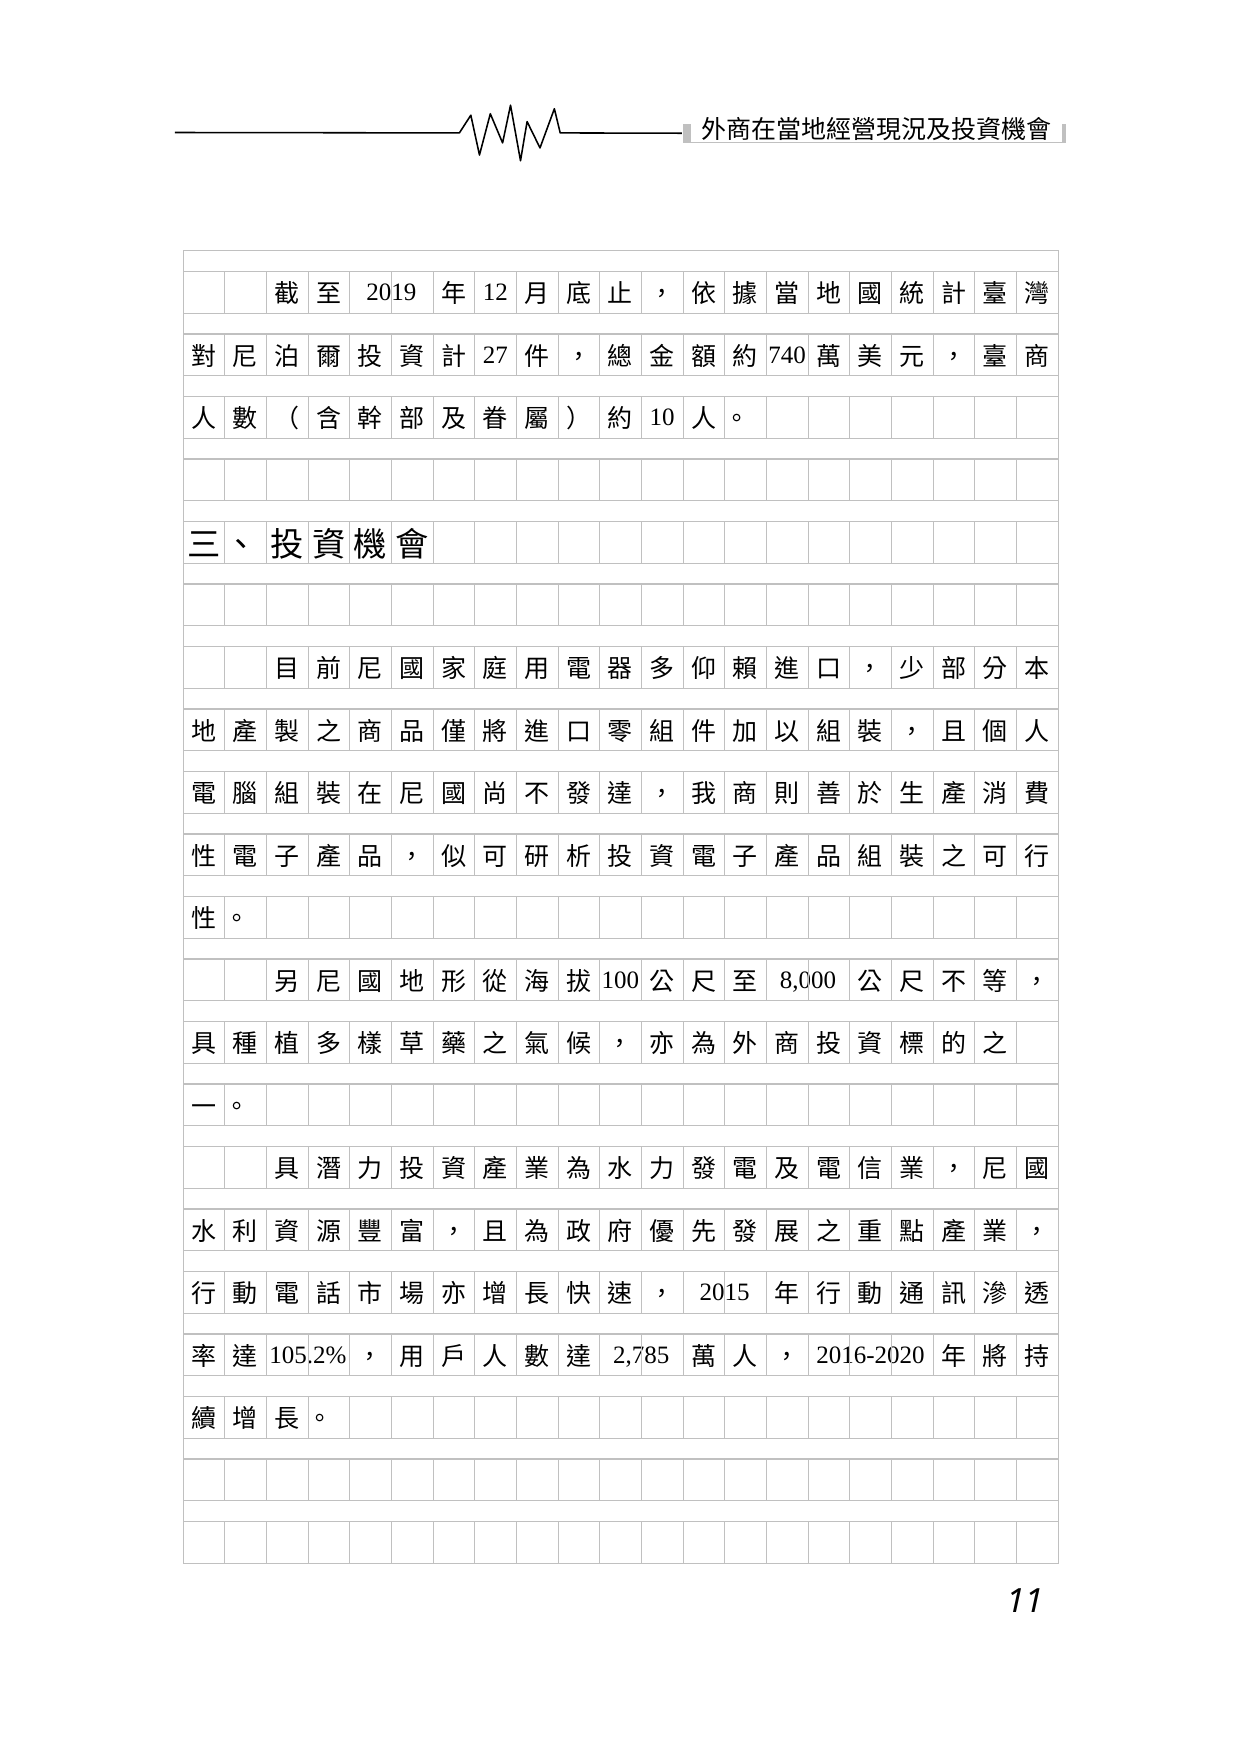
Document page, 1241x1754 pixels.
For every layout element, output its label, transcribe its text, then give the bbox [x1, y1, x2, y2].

text 具潛力投資產業為水力發電及電信業，尼國水利資源豐富，且為政府優先發展之重點產業，行動電話市場亦增長快速，2015年行動通訊滲透率達105.2%，用戶人數達2,785萬人，2016-2020年將持續增長。 [184, 1189, 1058, 1208]
text 另尼國地形從海拔100公尺至8,000公尺不等，具種植多樣草藥之氣候，亦為外商投資標的之一。 [684, 1022, 724, 1063]
text 善 [809, 772, 849, 813]
text [892, 897, 933, 938]
text 截至2019年12月底止，依據當地國統計臺灣對尼泊爾投資計27件，總金額約740萬美元，臺商人數（含幹部及眷屬）約10人。 [1017, 272, 1058, 313]
text 國 [392, 647, 433, 688]
text 另尼國地形從海拔100公尺至8,000公尺不等，具種植多樣草藥之氣候，亦為外商投資標的之一。 [392, 1085, 433, 1125]
text 達 [600, 772, 641, 813]
text 另尼國地形從海拔100公尺至8,000公尺不等，具種植多樣草藥之氣候，亦為外商投資標的之一。 [725, 1085, 766, 1125]
text 另尼國地形從海拔100公尺至8,000公尺不等，具種植多樣草藥之氣候，亦為外商投資標的之一。 [475, 1022, 516, 1063]
text 品 [350, 835, 391, 875]
text 截至2019年12月底止，依據當地國統計臺灣對尼泊爾投資計27件，總金額約740萬美元，臺商人數（含幹部及眷屬）約10人。 [475, 397, 516, 438]
text 另尼國地形從海拔100公尺至8,000公尺不等，具種植多樣草藥之氣候，亦為外商投資標的之一。 [225, 1085, 266, 1125]
text 截至2019年12月底止，依據當地國統計臺灣對尼泊爾投資計27件，總金額約740萬美元，臺商人數（含幹部及眷屬）約10人。 [725, 272, 766, 313]
text 另尼國地形從海拔100公尺至8,000公尺不等，具種植多樣草藥之氣候，亦為外商投資標的之一。 [892, 1022, 933, 1063]
text [850, 897, 891, 938]
text 三 [184, 522, 224, 563]
text 目 [267, 647, 308, 688]
text 多 [642, 647, 683, 688]
text 具潛力投資產業為水力發電及電信業，尼國水利資源豐富，且為政府優先發展之重點產業，行動電話市場亦增長快速，2015年行動通訊滲透率達105.2%，用戶人數達2,785萬人，2016-2020年將持續增長。 [184, 1314, 1058, 1333]
text 機 [350, 522, 391, 563]
text 截至2019年12月底止，依據當地國統計臺灣對尼泊爾投資計27件，總金額約740萬美元，臺商人數（含幹部及眷屬）約10人。 [434, 397, 474, 438]
text 產 [767, 835, 808, 875]
text 於 [850, 772, 891, 813]
text 品 [392, 710, 433, 750]
text 另尼國地形從海拔100公尺至8,000公尺不等，具種植多樣草藥之氣候，亦為外商投資標的之一。 [725, 1022, 766, 1063]
text [225, 647, 266, 688]
text 消 [975, 772, 1016, 813]
text 電 [225, 835, 266, 875]
text 另尼國地形從海拔100公尺至8,000公尺不等，具種植多樣草藥之氣候，亦為外商投資標的之一。 [767, 960, 808, 1000]
text 截至2019年12月底止，依據當地國統計臺灣對尼泊爾投資計27件，總金額約740萬美元，臺商人數（含幹部及眷屬）約10人。 [392, 272, 433, 313]
text 製 [267, 710, 308, 750]
text 截至2019年12月底止，依據當地國統計臺灣對尼泊爾投資計27件，總金額約740萬美元，臺商人數（含幹部及眷屬）約10人。 [559, 397, 599, 438]
text 仰 [684, 647, 724, 688]
text 器 [600, 647, 641, 688]
text 組 [267, 772, 308, 813]
text 截至2019年12月底止，依據當地國統計臺灣對尼泊爾投資計27件，總金額約740萬美元，臺商人數（含幹部及眷屬）約10人。 [1017, 335, 1058, 375]
text 截至2019年12月底止，依據當地國統計臺灣對尼泊爾投資計27件，總金額約740萬美元，臺商人數（含幹部及眷屬）約10人。 [225, 335, 266, 375]
text 截至2019年12月底止，依據當地國統計臺灣對尼泊爾投資計27件，總金額約740萬美元，臺商人數（含幹部及眷屬）約10人。 [934, 272, 974, 313]
text 截至2019年12月底止，依據當地國統計臺灣對尼泊爾投資計27件，總金額約740萬美元，臺商人數（含幹部及眷屬）約10人。 [392, 335, 433, 375]
text 截至2019年12月底止，依據當地國統計臺灣對尼泊爾投資計27件，總金額約740萬美元，臺商人數（含幹部及眷屬）約10人。 [725, 397, 766, 438]
text 電 [184, 772, 224, 813]
text [392, 897, 433, 938]
text [184, 689, 1058, 708]
text [267, 897, 308, 938]
text 腦 [225, 772, 266, 813]
text 可 [475, 835, 516, 875]
text 截至2019年12月底止，依據當地國統計臺灣對尼泊爾投資計27件，總金額約740萬美元，臺商人數（含幹部及眷屬）約10人。 [267, 397, 308, 438]
text 截至2019年12月底止，依據當地國統計臺灣對尼泊爾投資計27件，總金額約740萬美元，臺商人數（含幹部及眷屬）約10人。 [934, 397, 974, 438]
text 截至2019年12月底止，依據當地國統計臺灣對尼泊爾投資計27件，總金額約740萬美元，臺商人數（含幹部及眷屬）約10人。 [350, 335, 391, 375]
text ， [892, 710, 933, 750]
text [1017, 897, 1058, 938]
text [767, 522, 808, 563]
text 截至2019年12月底止，依據當地國統計臺灣對尼泊爾投資計27件，總金額約740萬美元，臺商人數（含幹部及眷屬）約10人。 [767, 335, 808, 375]
text 另尼國地形從海拔100公尺至8,000公尺不等，具種植多樣草藥之氣候，亦為外商投資標的之一。 [1017, 1022, 1058, 1063]
text 用 [517, 647, 558, 688]
text 另尼國地形從海拔100公尺至8,000公尺不等，具種植多樣草藥之氣候，亦為外商投資標的之一。 [767, 1085, 808, 1125]
text 截至2019年12月底止，依據當地國統計臺灣對尼泊爾投資計27件，總金額約740萬美元，臺商人數（含幹部及眷屬）約10人。 [642, 272, 683, 313]
text 口 [559, 710, 599, 750]
text 費 [1017, 772, 1058, 813]
text 行 [1017, 835, 1058, 875]
text 截至2019年12月底止，依據當地國統計臺灣對尼泊爾投資計27件，總金額約740萬美元，臺商人數（含幹部及眷屬）約10人。 [309, 335, 349, 375]
text 產 [934, 772, 974, 813]
text [809, 522, 849, 563]
text 另尼國地形從海拔100公尺至8,000公尺不等，具種植多樣草藥之氣候，亦為外商投資標的之一。 [434, 960, 474, 1000]
text 裝 [892, 835, 933, 875]
text 另尼國地形從海拔100公尺至8,000公尺不等，具種植多樣草藥之氣候，亦為外商投資標的之一。 [809, 1022, 849, 1063]
text 截至2019年12月底止，依據當地國統計臺灣對尼泊爾投資計27件，總金額約740萬美元，臺商人數（含幹部及眷屬）約10人。 [1017, 397, 1058, 438]
text 口 [809, 647, 849, 688]
text 截至2019年12月底止，依據當地國統計臺灣對尼泊爾投資計27件，總金額約740萬美元，臺商人數（含幹部及眷屬）約10人。 [684, 335, 724, 375]
text 截至2019年12月底止，依據當地國統計臺灣對尼泊爾投資計27件，總金額約740萬美元，臺商人數（含幹部及眷屬）約10人。 [475, 335, 516, 375]
text [517, 522, 558, 563]
text 另尼國地形從海拔100公尺至8,000公尺不等，具種植多樣草藥之氣候，亦為外商投資標的之一。 [392, 960, 433, 1000]
text 截至2019年12月底止，依據當地國統計臺灣對尼泊爾投資計27件，總金額約740萬美元，臺商人數（含幹部及眷屬）約10人。 [434, 335, 474, 375]
text 另尼國地形從海拔100公尺至8,000公尺不等，具種植多樣草藥之氣候，亦為外商投資標的之一。 [184, 960, 224, 1000]
text 件 [684, 710, 724, 750]
text 產 [225, 710, 266, 750]
text 部 [934, 647, 974, 688]
text 另尼國地形從海拔100公尺至8,000公尺不等，具種植多樣草藥之氣候，亦為外商投資標的之一。 [642, 1085, 683, 1125]
text 另尼國地形從海拔100公尺至8,000公尺不等，具種植多樣草藥之氣候，亦為外商投資標的之一。 [225, 960, 266, 1000]
text 另尼國地形從海拔100公尺至8,000公尺不等，具種植多樣草藥之氣候，亦為外商投資標的之一。 [475, 1085, 516, 1125]
text 具潛力投資產業為水力發電及電信業，尼國水利資源豐富，且為政府優先發展之重點產業，行動電話市場亦增長快速，2015年行動通訊滲透率達105.2%，用戶人數達2,785萬人，2016-2020年將持續增長。 [184, 1126, 1058, 1146]
text 截至2019年12月底止，依據當地國統計臺灣對尼泊爾投資計27件，總金額約740萬美元，臺商人數（含幹部及眷屬）約10人。 [309, 397, 349, 438]
text 另尼國地形從海拔100公尺至8,000公尺不等，具種植多樣草藥之氣候，亦為外商投資標的之一。 [350, 1085, 391, 1125]
text 另尼國地形從海拔100公尺至8,000公尺不等，具種植多樣草藥之氣候，亦為外商投資標的之一。 [1017, 960, 1058, 1000]
text [642, 522, 683, 563]
text 商 [350, 710, 391, 750]
text 以 [767, 710, 808, 750]
text 截至2019年12月底止，依據當地國統計臺灣對尼泊爾投資計27件，總金額約740萬美元，臺商人數（含幹部及眷屬）約10人。 [892, 397, 933, 438]
text 另尼國地形從海拔100公尺至8,000公尺不等，具種植多樣草藥之氣候，亦為外商投資標的之一。 [225, 1022, 266, 1063]
text [600, 522, 641, 563]
text 截至2019年12月底止，依據當地國統計臺灣對尼泊爾投資計27件，總金額約740萬美元，臺商人數（含幹部及眷屬）約10人。 [434, 272, 474, 313]
text 另尼國地形從海拔100公尺至8,000公尺不等，具種植多樣草藥之氣候，亦為外商投資標的之一。 [684, 1085, 724, 1125]
text 零 [600, 710, 641, 750]
text 截至2019年12月底止，依據當地國統計臺灣對尼泊爾投資計27件，總金額約740萬美元，臺商人數（含幹部及眷屬）約10人。 [559, 335, 599, 375]
text ， [392, 835, 433, 875]
text 另尼國地形從海拔100公尺至8,000公尺不等，具種植多樣草藥之氣候，亦為外商投資標的之一。 [184, 1001, 1058, 1021]
text 人 [1017, 710, 1058, 750]
text 少 [892, 647, 933, 688]
text 另尼國地形從海拔100公尺至8,000公尺不等，具種植多樣草藥之氣候，亦為外商投資標的之一。 [267, 1085, 308, 1125]
text 另尼國地形從海拔100公尺至8,000公尺不等，具種植多樣草藥之氣候，亦為外商投資標的之一。 [517, 1085, 558, 1125]
text 截至2019年12月底止，依據當地國統計臺灣對尼泊爾投資計27件，總金額約740萬美元，臺商人數（含幹部及眷屬）約10人。 [642, 335, 683, 375]
text 另尼國地形從海拔100公尺至8,000公尺不等，具種植多樣草藥之氣候，亦為外商投資標的之一。 [725, 960, 766, 1000]
text 。 [225, 897, 266, 938]
text 截至2019年12月底止，依據當地國統計臺灣對尼泊爾投資計27件，總金額約740萬美元，臺商人數（含幹部及眷屬）約10人。 [517, 272, 558, 313]
text 截至2019年12月底止，依據當地國統計臺灣對尼泊爾投資計27件，總金額約740萬美元，臺商人數（含幹部及眷屬）約10人。 [850, 397, 891, 438]
text 截至2019年12月底止，依據當地國統計臺灣對尼泊爾投資計27件，總金額約740萬美元，臺商人數（含幹部及眷屬）約10人。 [184, 272, 224, 313]
text [975, 522, 1016, 563]
text 個 [975, 710, 1016, 750]
text [184, 501, 1058, 521]
text [184, 751, 1058, 771]
text 不 [517, 772, 558, 813]
text 截至2019年12月底止，依據當地國統計臺灣對尼泊爾投資計27件，總金額約740萬美元，臺商人數（含幹部及眷屬）約10人。 [725, 335, 766, 375]
text 另尼國地形從海拔100公尺至8,000公尺不等，具種植多樣草藥之氣候，亦為外商投資標的之一。 [517, 1022, 558, 1063]
text 截至2019年12月底止，依據當地國統計臺灣對尼泊爾投資計27件，總金額約740萬美元，臺商人數（含幹部及眷屬）約10人。 [600, 272, 641, 313]
text 截至2019年12月底止，依據當地國統計臺灣對尼泊爾投資計27件，總金額約740萬美元，臺商人數（含幹部及眷屬）約10人。 [267, 335, 308, 375]
text 產 [309, 835, 349, 875]
text 另尼國地形從海拔100公尺至8,000公尺不等，具種植多樣草藥之氣候，亦為外商投資標的之一。 [684, 960, 724, 1000]
text [184, 876, 1058, 896]
text [975, 897, 1016, 938]
text [434, 522, 474, 563]
text ， [642, 772, 683, 813]
text 另尼國地形從海拔100公尺至8,000公尺不等，具種植多樣草藥之氣候，亦為外商投資標的之一。 [309, 1085, 349, 1125]
text 另尼國地形從海拔100公尺至8,000公尺不等，具種植多樣草藥之氣候，亦為外商投資標的之一。 [392, 1022, 433, 1063]
text 地 [184, 710, 224, 750]
text 截至2019年12月底止，依據當地國統計臺灣對尼泊爾投資計27件，總金額約740萬美元，臺商人數（含幹部及眷屬）約10人。 [809, 335, 849, 375]
text 截至2019年12月底止，依據當地國統計臺灣對尼泊爾投資計27件，總金額約740萬美元，臺商人數（含幹部及眷屬）約10人。 [184, 314, 1058, 333]
text 組 [642, 710, 683, 750]
text 另尼國地形從海拔100公尺至8,000公尺不等，具種植多樣草藥之氣候，亦為外商投資標的之一。 [642, 1022, 683, 1063]
text 電 [684, 835, 724, 875]
text 另尼國地形從海拔100公尺至8,000公尺不等，具種植多樣草藥之氣候，亦為外商投資標的之一。 [642, 960, 683, 1000]
text 截至2019年12月底止，依據當地國統計臺灣對尼泊爾投資計27件，總金額約740萬美元，臺商人數（含幹部及眷屬）約10人。 [392, 397, 433, 438]
text 另尼國地形從海拔100公尺至8,000公尺不等，具種植多樣草藥之氣候，亦為外商投資標的之一。 [600, 960, 641, 1000]
text 另尼國地形從海拔100公尺至8,000公尺不等，具種植多樣草藥之氣候，亦為外商投資標的之一。 [350, 1022, 391, 1063]
text 性 [184, 897, 224, 938]
text 截至2019年12月底止，依據當地國統計臺灣對尼泊爾投資計27件，總金額約740萬美元，臺商人數（含幹部及眷屬）約10人。 [225, 272, 266, 313]
text 尼 [392, 772, 433, 813]
text 截至2019年12月底止，依據當地國統計臺灣對尼泊爾投資計27件，總金額約740萬美元，臺商人數（含幹部及眷屬）約10人。 [600, 397, 641, 438]
text 另尼國地形從海拔100公尺至8,000公尺不等，具種植多樣草藥之氣候，亦為外商投資標的之一。 [892, 1085, 933, 1125]
text 另尼國地形從海拔100公尺至8,000公尺不等，具種植多樣草藥之氣候，亦為外商投資標的之一。 [434, 1022, 474, 1063]
text [517, 897, 558, 938]
text 截至2019年12月底止，依據當地國統計臺灣對尼泊爾投資計27件，總金額約740萬美元，臺商人數（含幹部及眷屬）約10人。 [184, 335, 224, 375]
text 另尼國地形從海拔100公尺至8,000公尺不等，具種植多樣草藥之氣候，亦為外商投資標的之一。 [892, 960, 933, 1000]
text 另尼國地形從海拔100公尺至8,000公尺不等，具種植多樣草藥之氣候，亦為外商投資標的之一。 [559, 1085, 599, 1125]
text 截至2019年12月底止，依據當地國統計臺灣對尼泊爾投資計27件，總金額約740萬美元，臺商人數（含幹部及眷屬）約10人。 [350, 272, 391, 313]
text [934, 522, 974, 563]
text 截至2019年12月底止，依據當地國統計臺灣對尼泊爾投資計27件，總金額約740萬美元，臺商人數（含幹部及眷屬）約10人。 [517, 397, 558, 438]
text 截至2019年12月底止，依據當地國統計臺灣對尼泊爾投資計27件，總金額約740萬美元，臺商人數（含幹部及眷屬）約10人。 [892, 335, 933, 375]
text 則 [767, 772, 808, 813]
text 另尼國地形從海拔100公尺至8,000公尺不等，具種植多樣草藥之氣候，亦為外商投資標的之一。 [267, 960, 308, 1000]
text 截至2019年12月底止，依據當地國統計臺灣對尼泊爾投資計27件，總金額約740萬美元，臺商人數（含幹部及眷屬）約10人。 [767, 397, 808, 438]
text 截至2019年12月底止，依據當地國統計臺灣對尼泊爾投資計27件，總金額約740萬美元，臺商人數（含幹部及眷屬）約10人。 [809, 397, 849, 438]
text 另尼國地形從海拔100公尺至8,000公尺不等，具種植多樣草藥之氣候，亦為外商投資標的之一。 [975, 1085, 1016, 1125]
text [642, 897, 683, 938]
text 另尼國地形從海拔100公尺至8,000公尺不等，具種植多樣草藥之氣候，亦為外商投資標的之一。 [809, 960, 849, 1000]
text 組 [850, 835, 891, 875]
text [850, 522, 891, 563]
text 截至2019年12月底止，依據當地國統計臺灣對尼泊爾投資計27件，總金額約740萬美元，臺商人數（含幹部及眷屬）約10人。 [559, 272, 599, 313]
text [184, 626, 1058, 646]
text [684, 522, 724, 563]
text 組 [809, 710, 849, 750]
text 且 [934, 710, 974, 750]
text 我 [684, 772, 724, 813]
text 尚 [475, 772, 516, 813]
text 之 [309, 710, 349, 750]
text 截至2019年12月底止，依據當地國統計臺灣對尼泊爾投資計27件，總金額約740萬美元，臺商人數（含幹部及眷屬）約10人。 [684, 397, 724, 438]
text 家 [434, 647, 474, 688]
text 另尼國地形從海拔100公尺至8,000公尺不等，具種植多樣草藥之氣候，亦為外商投資標的之一。 [1017, 1085, 1058, 1125]
text 截至2019年12月底止，依據當地國統計臺灣對尼泊爾投資計27件，總金額約740萬美元，臺商人數（含幹部及眷屬）約10人。 [600, 335, 641, 375]
text 另尼國地形從海拔100公尺至8,000公尺不等，具種植多樣草藥之氣候，亦為外商投資標的之一。 [184, 1022, 224, 1063]
text 投 [600, 835, 641, 875]
text 尼 [350, 647, 391, 688]
text 另尼國地形從海拔100公尺至8,000公尺不等，具種植多樣草藥之氣候，亦為外商投資標的之一。 [809, 1085, 849, 1125]
text 另尼國地形從海拔100公尺至8,000公尺不等，具種植多樣草藥之氣候，亦為外商投資標的之一。 [975, 1022, 1016, 1063]
text 僅 [434, 710, 474, 750]
text [559, 522, 599, 563]
text 性 [184, 835, 224, 875]
text 截至2019年12月底止，依據當地國統計臺灣對尼泊爾投資計27件，總金額約740萬美元，臺商人數（含幹部及眷屬）約10人。 [934, 335, 974, 375]
text 另尼國地形從海拔100公尺至8,000公尺不等，具種植多樣草藥之氣候，亦為外商投資標的之一。 [600, 1085, 641, 1125]
text 前 [309, 647, 349, 688]
text 另尼國地形從海拔100公尺至8,000公尺不等，具種植多樣草藥之氣候，亦為外商投資標的之一。 [350, 960, 391, 1000]
text 另尼國地形從海拔100公尺至8,000公尺不等，具種植多樣草藥之氣候，亦為外商投資標的之一。 [309, 1022, 349, 1063]
text 子 [725, 835, 766, 875]
text 具潛力投資產業為水力發電及電信業，尼國水利資源豐富，且為政府優先發展之重點產業，行動電話市場亦增長快速，2015年行動通訊滲透率達105.2%，用戶人數達2,785萬人，2016-2020年將持續增長。 [184, 1251, 1058, 1271]
text 截至2019年12月底止，依據當地國統計臺灣對尼泊爾投資計27件，總金額約740萬美元，臺商人數（含幹部及眷屬）約10人。 [975, 397, 1016, 438]
text 另尼國地形從海拔100公尺至8,000公尺不等，具種植多樣草藥之氣候，亦為外商投資標的之一。 [184, 1064, 1058, 1083]
text 另尼國地形從海拔100公尺至8,000公尺不等，具種植多樣草藥之氣候，亦為外商投資標的之一。 [559, 960, 599, 1000]
text 截至2019年12月底止，依據當地國統計臺灣對尼泊爾投資計27件，總金額約740萬美元，臺商人數（含幹部及眷屬）約10人。 [475, 272, 516, 313]
text 具潛力投資產業為水力發電及電信業，尼國水利資源豐富，且為政府優先發展之重點產業，行動電話市場亦增長快速，2015年行動通訊滲透率達105.2%，用戶人數達2,785萬人，2016-2020年將持續增長。 [184, 1376, 1058, 1396]
text 截至2019年12月底止，依據當地國統計臺灣對尼泊爾投資計27件，總金額約740萬美元，臺商人數（含幹部及眷屬）約10人。 [892, 272, 933, 313]
text 資 [642, 835, 683, 875]
text 另尼國地形從海拔100公尺至8,000公尺不等，具種植多樣草藥之氣候，亦為外商投資標的之一。 [517, 960, 558, 1000]
text 庭 [475, 647, 516, 688]
text 截至2019年12月底止，依據當地國統計臺灣對尼泊爾投資計27件，總金額約740萬美元，臺商人數（含幹部及眷屬）約10人。 [225, 397, 266, 438]
text 析 [559, 835, 599, 875]
text 子 [267, 835, 308, 875]
text [1017, 522, 1058, 563]
text 另尼國地形從海拔100公尺至8,000公尺不等，具種植多樣草藥之氣候，亦為外商投資標的之一。 [850, 960, 891, 1000]
text 截至2019年12月底止，依據當地國統計臺灣對尼泊爾投資計27件，總金額約740萬美元，臺商人數（含幹部及眷屬）約10人。 [350, 397, 391, 438]
text 另尼國地形從海拔100公尺至8,000公尺不等，具種植多樣草藥之氣候，亦為外商投資標的之一。 [309, 960, 349, 1000]
text 截至2019年12月底止，依據當地國統計臺灣對尼泊爾投資計27件，總金額約740萬美元，臺商人數（含幹部及眷屬）約10人。 [975, 272, 1016, 313]
text 國 [434, 772, 474, 813]
text 截至2019年12月底止，依據當地國統計臺灣對尼泊爾投資計27件，總金額約740萬美元，臺商人數（含幹部及眷屬）約10人。 [809, 272, 849, 313]
text 截至2019年12月底止，依據當地國統計臺灣對尼泊爾投資計27件，總金額約740萬美元，臺商人數（含幹部及眷屬）約10人。 [975, 335, 1016, 375]
text 另尼國地形從海拔100公尺至8,000公尺不等，具種植多樣草藥之氣候，亦為外商投資標的之一。 [434, 1085, 474, 1125]
text 另尼國地形從海拔100公尺至8,000公尺不等，具種植多樣草藥之氣候，亦為外商投資標的之一。 [934, 1022, 974, 1063]
text [725, 522, 766, 563]
text 似 [434, 835, 474, 875]
text 另尼國地形從海拔100公尺至8,000公尺不等，具種植多樣草藥之氣候，亦為外商投資標的之一。 [184, 1085, 224, 1125]
text [600, 897, 641, 938]
text [475, 897, 516, 938]
text 進 [767, 647, 808, 688]
text 投 [267, 522, 308, 563]
text 截至2019年12月底止，依據當地國統計臺灣對尼泊爾投資計27件，總金額約740萬美元，臺商人數（含幹部及眷屬）約10人。 [642, 397, 683, 438]
text 、 [225, 522, 266, 563]
text 另尼國地形從海拔100公尺至8,000公尺不等，具種植多樣草藥之氣候，亦為外商投資標的之一。 [559, 1022, 599, 1063]
text 另尼國地形從海拔100公尺至8,000公尺不等，具種植多樣草藥之氣候，亦為外商投資標的之一。 [975, 960, 1016, 1000]
text 加 [725, 710, 766, 750]
text 研 [517, 835, 558, 875]
text [350, 897, 391, 938]
text 本 [1017, 647, 1058, 688]
text 分 [975, 647, 1016, 688]
text 截至2019年12月底止，依據當地國統計臺灣對尼泊爾投資計27件，總金額約740萬美元，臺商人數（含幹部及眷屬）約10人。 [767, 272, 808, 313]
text 截至2019年12月底止，依據當地國統計臺灣對尼泊爾投資計27件，總金額約740萬美元，臺商人數（含幹部及眷屬）約10人。 [184, 397, 224, 438]
text [892, 522, 933, 563]
text [767, 897, 808, 938]
text 另尼國地形從海拔100公尺至8,000公尺不等，具種植多樣草藥之氣候，亦為外商投資標的之一。 [934, 960, 974, 1000]
text 另尼國地形從海拔100公尺至8,000公尺不等，具種植多樣草藥之氣候，亦為外商投資標的之一。 [767, 1022, 808, 1063]
text [725, 897, 766, 938]
text 品 [809, 835, 849, 875]
text 會 [392, 522, 433, 563]
text 商 [725, 772, 766, 813]
text 在 [350, 772, 391, 813]
text 資 [309, 522, 349, 563]
text 截至2019年12月底止，依據當地國統計臺灣對尼泊爾投資計27件，總金額約740萬美元，臺商人數（含幹部及眷屬）約10人。 [684, 272, 724, 313]
text 截至2019年12月底止，依據當地國統計臺灣對尼泊爾投資計27件，總金額約740萬美元，臺商人數（含幹部及眷屬）約10人。 [309, 272, 349, 313]
text 截至2019年12月底止，依據當地國統計臺灣對尼泊爾投資計27件，總金額約740萬美元，臺商人數（含幹部及眷屬）約10人。 [267, 272, 308, 313]
text 電 [559, 647, 599, 688]
text 發 [559, 772, 599, 813]
text 裝 [850, 710, 891, 750]
text 截至2019年12月底止，依據當地國統計臺灣對尼泊爾投資計27件，總金額約740萬美元，臺商人數（含幹部及眷屬）約10人。 [850, 272, 891, 313]
text 另尼國地形從海拔100公尺至8,000公尺不等，具種植多樣草藥之氣候，亦為外商投資標的之一。 [850, 1085, 891, 1125]
text 截至2019年12月底止，依據當地國統計臺灣對尼泊爾投資計27件，總金額約740萬美元，臺商人數（含幹部及眷屬）約10人。 [850, 335, 891, 375]
text [184, 814, 1058, 833]
text 另尼國地形從海拔100公尺至8,000公尺不等，具種植多樣草藥之氣候，亦為外商投資標的之一。 [267, 1022, 308, 1063]
text 生 [892, 772, 933, 813]
text 賴 [725, 647, 766, 688]
text 截至2019年12月底止，依據當地國統計臺灣對尼泊爾投資計27件，總金額約740萬美元，臺商人數（含幹部及眷屬）約10人。 [517, 335, 558, 375]
text 另尼國地形從海拔100公尺至8,000公尺不等，具種植多樣草藥之氣候，亦為外商投資標的之一。 [475, 960, 516, 1000]
text 另尼國地形從海拔100公尺至8,000公尺不等，具種植多樣草藥之氣候，亦為外商投資標的之一。 [184, 939, 1058, 958]
text 之 [934, 835, 974, 875]
text [475, 522, 516, 563]
text 將 [475, 710, 516, 750]
text 另尼國地形從海拔100公尺至8,000公尺不等，具種植多樣草藥之氣候，亦為外商投資標的之一。 [850, 1022, 891, 1063]
text 可 [975, 835, 1016, 875]
text 截至2019年12月底止，依據當地國統計臺灣對尼泊爾投資計27件，總金額約740萬美元，臺商人數（含幹部及眷屬）約10人。 [184, 376, 1058, 396]
text 另尼國地形從海拔100公尺至8,000公尺不等，具種植多樣草藥之氣候，亦為外商投資標的之一。 [600, 1022, 641, 1063]
text 裝 [309, 772, 349, 813]
text 進 [517, 710, 558, 750]
text ， [850, 647, 891, 688]
text 另尼國地形從海拔100公尺至8,000公尺不等，具種植多樣草藥之氣候，亦為外商投資標的之一。 [934, 1085, 974, 1125]
text 截至2019年12月底止，依據當地國統計臺灣對尼泊爾投資計27件，總金額約740萬美元，臺商人數（含幹部及眷屬）約10人。 [184, 251, 1058, 271]
